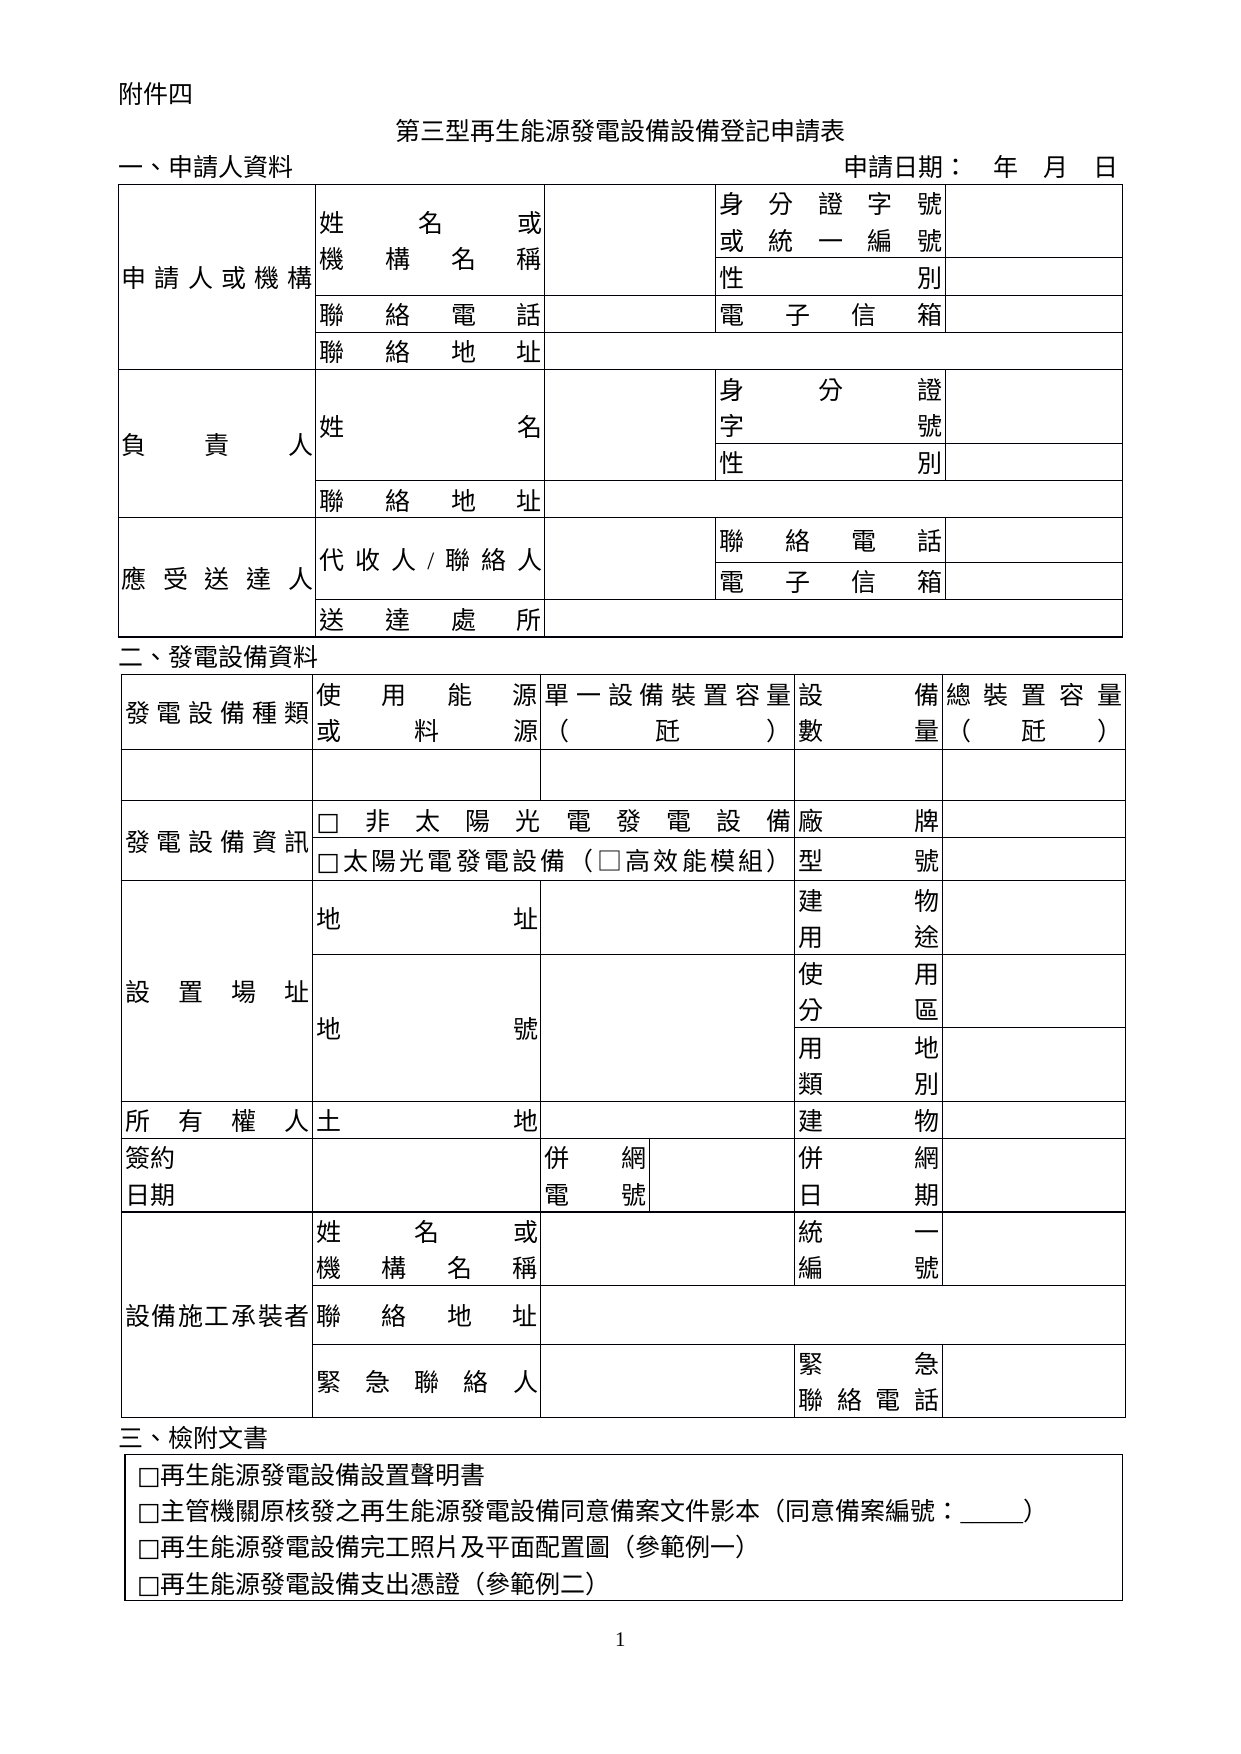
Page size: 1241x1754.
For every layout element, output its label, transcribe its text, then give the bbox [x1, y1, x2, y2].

table_cell 統一 編號 [795, 1213, 942, 1285]
text 第三型再生能源發電設備設備登記申請表 [118, 111, 1122, 147]
table_cell [541, 1213, 794, 1285]
table_cell [943, 1213, 1125, 1285]
table_cell [946, 258, 1122, 294]
table_header 申請人或機構 [119, 185, 315, 369]
table_cell □非太陽光電發電設備 [313, 801, 794, 837]
table_cell [943, 801, 1125, 837]
table_cell [943, 955, 1125, 1027]
table_cell 電子信箱 [716, 563, 945, 599]
table_cell [313, 1139, 540, 1211]
table_header 總裝置容量（瓩） [943, 675, 1125, 749]
table_cell 緊急 聯絡電話 [795, 1345, 942, 1417]
table_cell 型號 [795, 838, 942, 880]
table_cell [545, 600, 1122, 636]
table_cell [650, 1139, 794, 1211]
table_cell 應受送達人 [119, 518, 315, 636]
table_cell [943, 1102, 1125, 1138]
table_header 單一設備裝置容量（瓩） [541, 675, 794, 749]
table_cell [545, 333, 1122, 369]
table_cell 發電設備資訊 [122, 801, 312, 880]
table_cell 代收人/聯絡人 [316, 518, 544, 599]
table_cell 設備施工承裝者 [122, 1213, 312, 1417]
table_header □再生能源發電設備設置聲明書 □主管機關原核發之再生能源發電設備同意備案文件影本（同意備案編號：_____） □再生能源發電設備完工照片及平面配置圖（參範例一） □再生能源發電設備支出憑證（參範例二） [126, 1455, 1122, 1600]
table_cell 用地 類別 [795, 1028, 942, 1101]
table_cell 緊急聯絡人 [313, 1345, 540, 1417]
table_cell □太陽光電發電設備（□高效能模組） [313, 838, 794, 880]
table_cell 送達處所 [316, 600, 544, 636]
table_cell 聯絡電話 [316, 296, 544, 332]
table_cell 併網 電號 [541, 1139, 649, 1211]
table_cell 建物 用途 [795, 881, 942, 953]
table_header 發電設備種類 [122, 675, 312, 749]
table_header [946, 185, 1122, 257]
table_cell 併網 日期 [795, 1139, 942, 1211]
table_cell [541, 1102, 794, 1138]
table_cell 聯絡地址 [316, 481, 544, 517]
table_header 身分證字號 或統一編號 [716, 185, 945, 257]
text 附件四 [118, 75, 1122, 111]
table_cell [795, 750, 942, 800]
table_cell 設置場址 [122, 881, 312, 1101]
table_cell 簽約 日期 [122, 1139, 312, 1211]
table_cell 姓名或 機構名稱 [313, 1213, 540, 1285]
table_cell [943, 1139, 1125, 1211]
table_cell [313, 750, 540, 800]
table_header 使用能源 或料源 [313, 675, 540, 749]
table_cell [946, 296, 1122, 332]
table_cell [946, 563, 1122, 599]
text 二、發電設備資料 [118, 638, 1109, 674]
text 三、檢附文書 [118, 1418, 1109, 1454]
table_cell 姓名 [316, 370, 544, 480]
text 一、申請人資料 申請日期： 年 月 日 [118, 147, 1122, 184]
table_cell 性別 [716, 444, 945, 480]
table_header [545, 185, 715, 294]
table_cell 聯絡電話 [716, 518, 945, 562]
table_cell [541, 955, 794, 1101]
table_cell [943, 1028, 1125, 1101]
table_cell 建物 [795, 1102, 942, 1138]
table_cell 身分證 字號 [716, 370, 945, 443]
table_cell [541, 881, 794, 953]
table_cell 聯絡地址 [316, 333, 544, 369]
table_cell 電子信箱 [716, 296, 945, 332]
table_header 設備 數量 [795, 675, 942, 749]
table_cell [943, 1345, 1125, 1417]
table_cell 土地 [313, 1102, 540, 1138]
table_cell 廠牌 [795, 801, 942, 837]
table_cell 負責人 [119, 370, 315, 517]
table_cell [943, 881, 1125, 953]
table_cell [943, 750, 1125, 800]
table_cell 地址 [313, 881, 540, 953]
table_cell [946, 444, 1122, 480]
table_cell [545, 481, 1122, 517]
table_cell [541, 1345, 794, 1417]
table_cell [946, 370, 1122, 443]
table_cell [943, 838, 1125, 880]
table_cell 聯絡地址 [313, 1286, 540, 1343]
table_cell 所有權人 [122, 1102, 312, 1138]
table_cell [122, 750, 312, 800]
table_cell [545, 518, 715, 599]
table_cell 地號 [313, 955, 540, 1101]
table_cell [541, 750, 794, 800]
table_cell [545, 296, 715, 332]
table_cell 性別 [716, 258, 945, 294]
table_cell 使用 分區 [795, 955, 942, 1027]
table_cell [946, 518, 1122, 562]
table_cell [541, 1286, 1125, 1343]
table_header 姓名或 機構名稱 [316, 185, 544, 294]
table_cell [545, 370, 715, 480]
